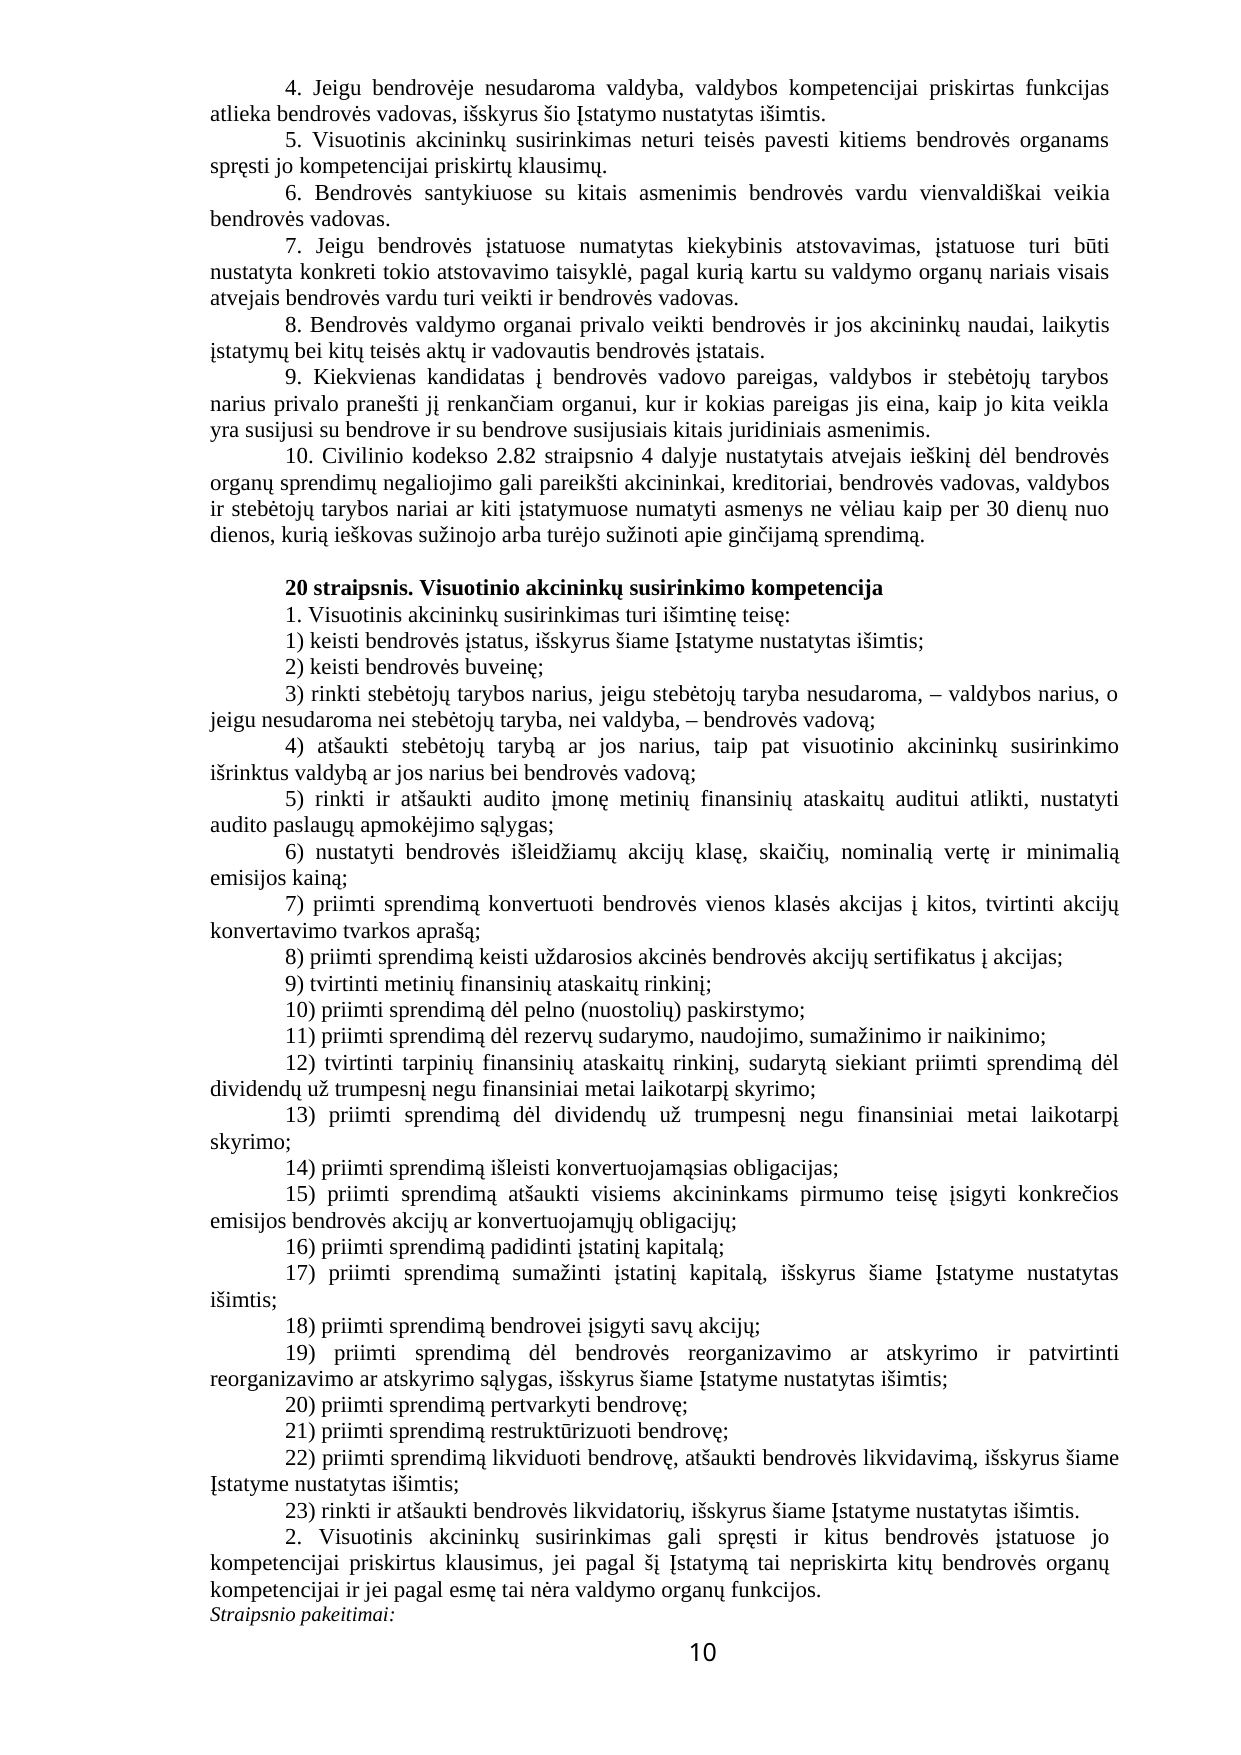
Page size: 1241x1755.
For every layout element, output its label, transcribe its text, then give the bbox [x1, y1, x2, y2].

text 4. Jeigu bendrovėje nesudaroma valdyba, valdybos kompetencijai priskirtas funkcijas atlieka bendrovės vadovas, išskyrus šio Įstatymo nustatytas išimtis. [210, 73, 1111, 126]
text 7. Jeigu bendrovės įstatuose numatytas kiekybinis atstovavimas, įstatuose turi būti nustatyta konkreti tokio atstovavimo taisyklė, pagal kurią kartu su valdymo organų nariais visais atvejais bendrovės vardu turi veikti ir bendrovės vadovas. [210, 232, 1111, 311]
text 3) rinkti stebėtojų tarybos narius, jeigu stebėtojų taryba nesudaroma, – valdybos narius, o jeigu nesudaroma nei stebėtojų taryba, nei valdyba, – bendrovės vadovą; [210, 680, 1120, 732]
text 4) atšaukti stebėtojų tarybą ar jos narius, taip pat visuotinio akcininkų susirinkimo išrinktus valdybą ar jos narius bei bendrovės vadovą; [210, 732, 1120, 785]
text 17) priimti sprendimą sumažinti įstatinį kapitalą, išskyrus šiame Įstatyme nustatytas išimtis; [210, 1259, 1120, 1312]
text 11) priimti sprendimą dėl rezervų sudarymo, naudojimo, sumažinimo ir naikinimo; [210, 1022, 1120, 1049]
text 22) priimti sprendimą likviduoti bendrovę, atšaukti bendrovės likvidavimą, išskyrus šiame Įstatyme nustatytas išimtis; [210, 1444, 1120, 1497]
text 10) priimti sprendimą dėl pelno (nuostolių) paskirstymo; [210, 996, 1120, 1022]
text 8) priimti sprendimą keisti uždarosios akcinės bendrovės akcijų sertifikatus į akcijas; [210, 943, 1120, 969]
text 13) priimti sprendimą dėl dividendų už trumpesnį negu finansiniai metai laikotarpį skyrimo; [210, 1101, 1120, 1154]
text 2) keisti bendrovės buveinę; [210, 653, 1120, 680]
text 18) priimti sprendimą bendrovei įsigyti savų akcijų; [210, 1312, 1120, 1338]
text 21) priimti sprendimą restruktūrizuoti bendrovę; [210, 1418, 1120, 1444]
text 12) tvirtinti tarpinių finansinių ataskaitų rinkinį, sudarytą siekiant priimti sprendimą dėl dividendų už trumpesnį negu finansiniai metai laikotarpį skyrimo; [210, 1049, 1120, 1101]
text Straipsnio pakeitimai: [210, 1602, 1111, 1626]
text 2. Visuotinis akcininkų susirinkimas gali spręsti ir kitus bendrovės įstatuose jo kompetencijai priskirtus klausimus, jei pagal šį Įstatymą tai nepriskirta kitų bendrovės organų kompetencijai ir jei pagal esmę tai nėra valdymo organų funkcijos. [210, 1523, 1111, 1602]
text 8. Bendrovės valdymo organai privalo veikti bendrovės ir jos akcininkų naudai, laikytis įstatymų bei kitų teisės aktų ir vadovautis bendrovės įstatais. [210, 311, 1111, 363]
text 20) priimti sprendimą pertvarkyti bendrovę; [210, 1391, 1120, 1418]
text 1) keisti bendrovės įstatus, išskyrus šiame Įstatyme nustatytas išimtis; [210, 627, 1120, 653]
text 7) priimti sprendimą konvertuoti bendrovės vienos klasės akcijas į kitos, tvirtinti akcijų konvertavimo tvarkos aprašą; [210, 891, 1120, 943]
text 20 straipsnis. Visuotinio akcininkų susirinkimo kompetencija [210, 574, 1111, 601]
text 9. Kiekvienas kandidatas į bendrovės vadovo pareigas, valdybos ir stebėtojų tarybos narius privalo pranešti jį renkančiam organui, kur ir kokias pareigas jis eina, kaip jo kita veikla yra susijusi su bendrove ir su bendrove susijusiais kitais juridiniais asmenimis. [210, 363, 1111, 442]
text 5. Visuotinis akcininkų susirinkimas neturi teisės pavesti kitiems bendrovės organams spręsti jo kompetencijai priskirtų klausimų. [210, 126, 1111, 179]
text 19) priimti sprendimą dėl bendrovės reorganizavimo ar atskyrimo ir patvirtinti reorganizavimo ar atskyrimo sąlygas, išskyrus šiame Įstatyme nustatytas išimtis; [210, 1338, 1120, 1391]
text 16) priimti sprendimą padidinti įstatinį kapitalą; [210, 1233, 1120, 1259]
text 10. Civilinio kodekso 2.82 straipsnio 4 dalyje nustatytais atvejais ieškinį dėl bendrovės organų sprendimų negaliojimo gali pareikšti akcininkai, kreditoriai, bendrovės vadovas, valdybos ir stebėtojų tarybos nariai ar kiti įstatymuose numatyti asmenys ne vėliau kaip per 30 dienų nuo dienos, kurią ieškovas sužinojo arba turėjo sužinoti apie ginčijamą sprendimą. [210, 442, 1111, 548]
text 9) tvirtinti metinių finansinių ataskaitų rinkinį; [210, 969, 1120, 996]
text 1. Visuotinis akcininkų susirinkimas turi išimtinę teisę: [210, 601, 1120, 627]
text 5) rinkti ir atšaukti audito įmonę metinių finansinių ataskaitų auditui atlikti, nustatyti audito paslaugų apmokėjimo sąlygas; [210, 785, 1120, 838]
text 6. Bendrovės santykiuose su kitais asmenimis bendrovės vardu vienvaldiškai veikia bendrovės vadovas. [210, 179, 1111, 232]
text 6) nustatyti bendrovės išleidžiamų akcijų klasę, skaičių, nominalią vertę ir minimalią emisijos kainą; [210, 838, 1120, 891]
text 15) priimti sprendimą atšaukti visiems akcininkams pirmumo teisę įsigyti konkrečios emisijos bendrovės akcijų ar konvertuojamųjų obligacijų; [210, 1180, 1120, 1233]
text 23) rinkti ir atšaukti bendrovės likvidatorių, išskyrus šiame Įstatyme nustatytas išimtis. [210, 1497, 1111, 1523]
text 14) priimti sprendimą išleisti konvertuojamąsias obligacijas; [210, 1154, 1120, 1180]
